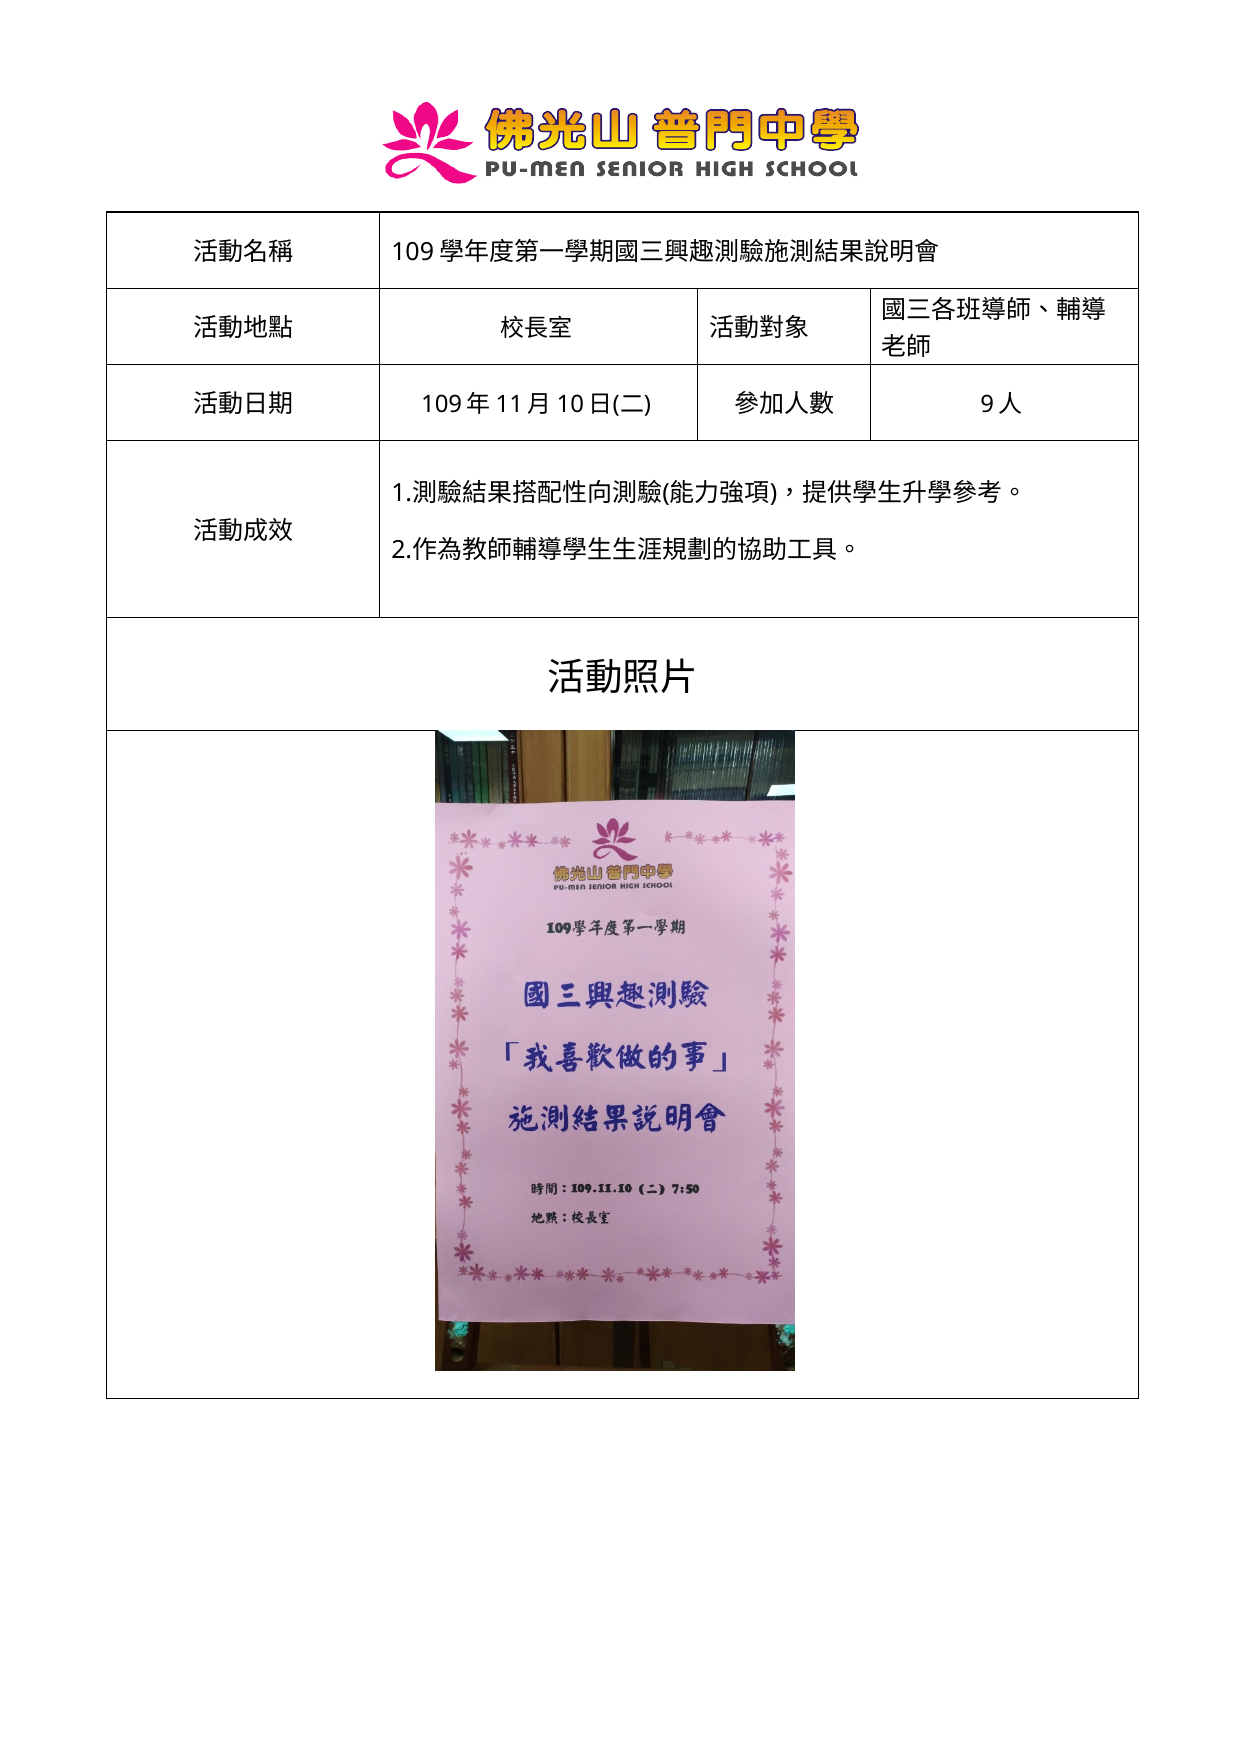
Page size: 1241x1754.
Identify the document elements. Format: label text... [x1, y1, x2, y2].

table_cell 活動照片 [107, 618, 1138, 730]
table_cell 1.測驗結果搭配性向測驗(能力強項)，提供學生升學參考。 2.作為教師輔導學生生涯規劃的協助工具。 [380, 441, 1138, 617]
table_cell 活動成效 [107, 441, 379, 617]
picture [378, 98, 862, 187]
table_cell 校長室 [380, 289, 697, 363]
table_cell 109年11月10日(二) [380, 365, 697, 439]
table_header 活動名稱 [107, 213, 379, 287]
picture [435, 730, 795, 1371]
table_header 109學年度第一學期國三興趣測驗施測結果說明會 [380, 213, 1138, 287]
table_cell 9人 [871, 365, 1138, 439]
table_cell 活動日期 [107, 365, 379, 439]
table_cell 國三各班導師、輔導老師 [871, 289, 1138, 363]
table_cell 活動地點 [107, 289, 379, 363]
table_cell [107, 731, 1138, 1398]
table_cell 參加人數 [698, 365, 870, 439]
table_cell 活動對象 [698, 289, 870, 363]
